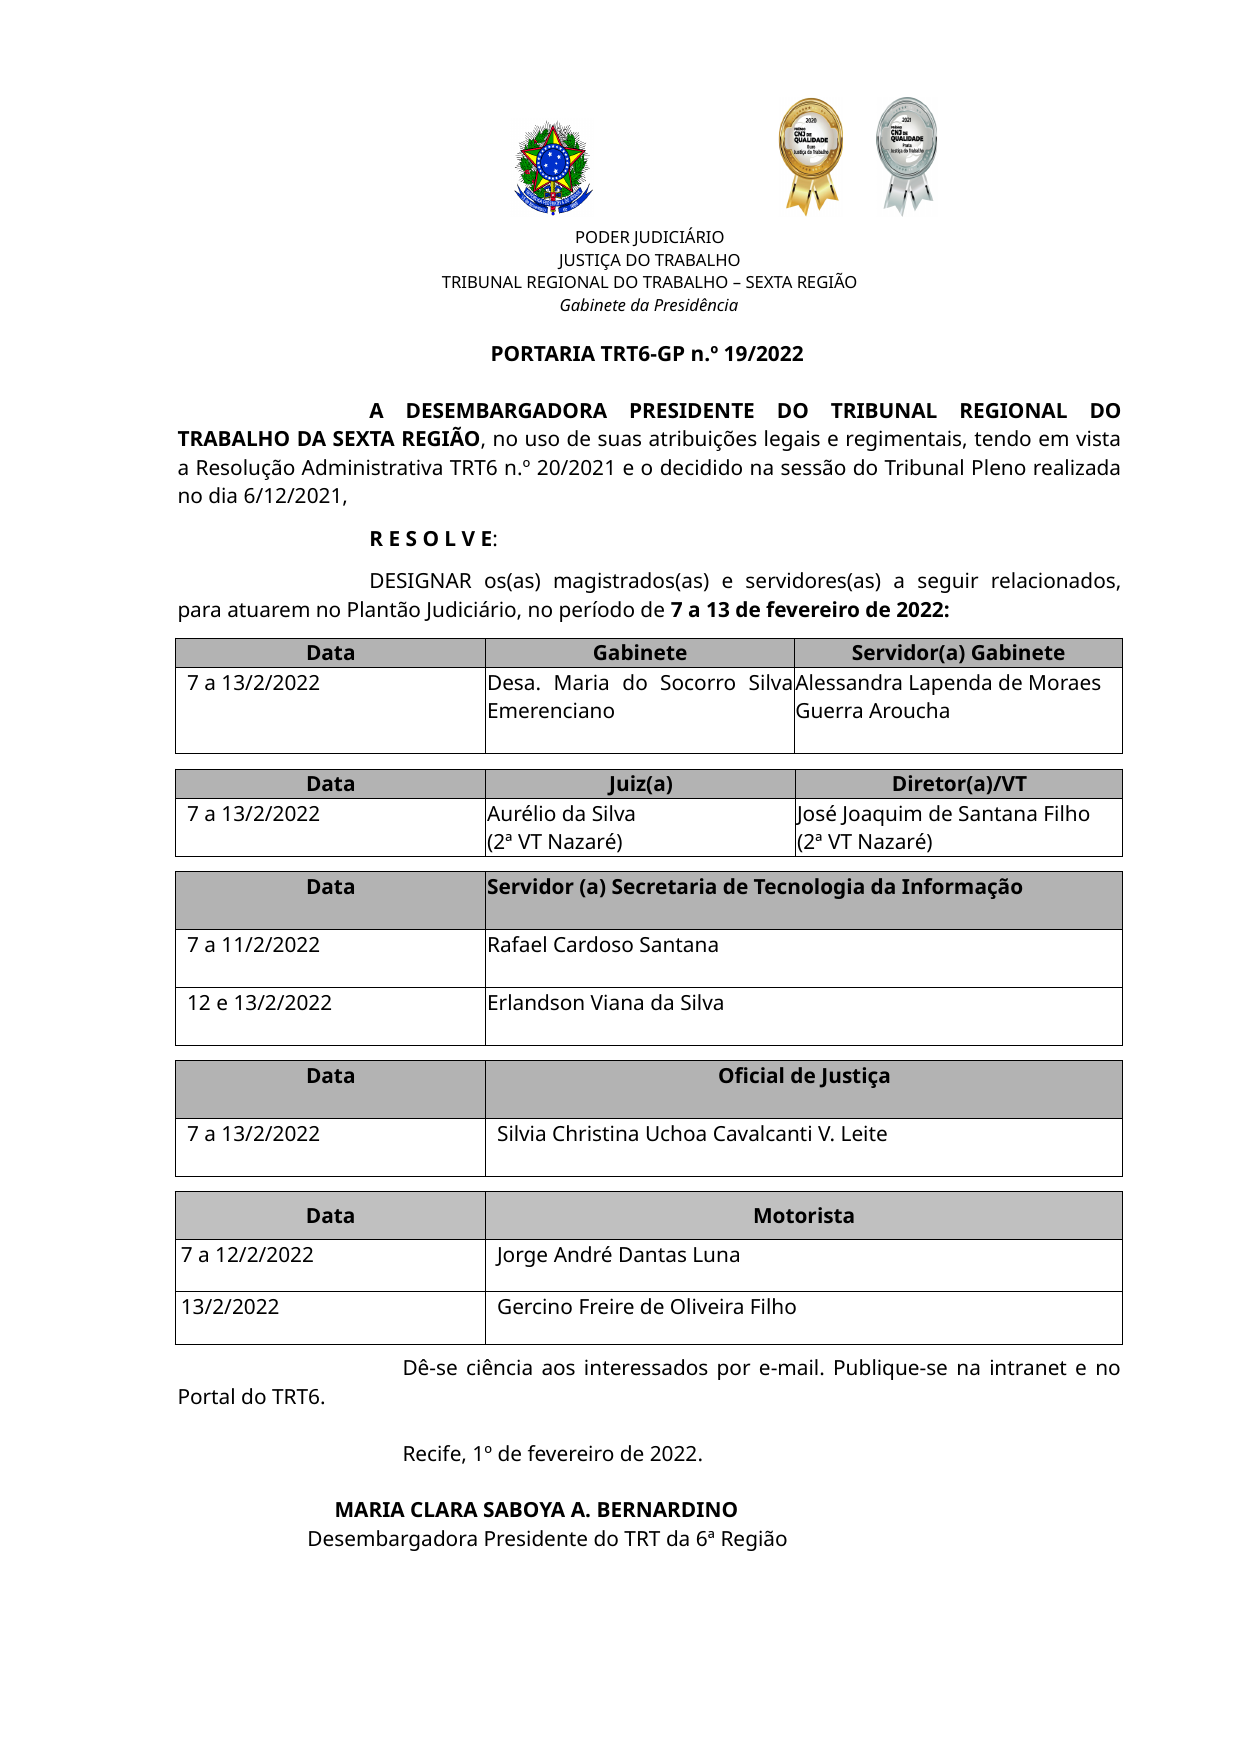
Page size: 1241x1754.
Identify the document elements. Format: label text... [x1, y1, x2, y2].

text MARIA CLARA SABOYA A. BERNARDINO [177, 1496, 1122, 1524]
table_header Data [176, 639, 485, 667]
table_header Data [176, 770, 485, 798]
table_cell Rafael Cardoso Santana [486, 930, 1122, 987]
table_header Data [176, 1192, 485, 1239]
text A DESEMBARGADORA PRESIDENTE DO TRIBUNAL REGIONAL DO TRABALHO DA SEXTA REGIÃO, no uso de suas atribuições legais e regimentais, tendo em vista a Resolução Administrativa TRT6 n.º 20/2021 e o decidido na sessão do Tribunal Pleno realizada no dia 6/12/2021, [177, 396, 1122, 510]
table_header Data [176, 872, 485, 929]
table_cell Jorge André Dantas Luna [486, 1240, 1122, 1291]
table_cell 7 a 13/2/2022 [176, 799, 485, 856]
picture [510, 118, 594, 217]
table_header Servidor(a) Gabinete [795, 639, 1122, 667]
table_cell 7 a 12/2/2022 [176, 1240, 485, 1291]
table_cell José Joaquim de Santana Filho (2ª VT Nazaré) [796, 799, 1122, 856]
table_cell Desa. Maria do Socorro Silva Emerenciano [486, 668, 794, 753]
table_header Gabinete [486, 639, 794, 667]
text R E S O L V E: [233, 524, 1122, 552]
table_header Data [176, 1061, 485, 1118]
table_header Oficial de Justiça [486, 1061, 1122, 1118]
table_cell 7 a 13/2/2022 [176, 668, 485, 753]
table_cell Silvia Christina Uchoa Cavalcanti V. Leite [486, 1119, 1122, 1176]
text Recife, 1º de fevereiro de 2022. [177, 1439, 1122, 1467]
table_header Motorista [486, 1192, 1122, 1239]
table_cell Erlandson Viana da Silva [486, 988, 1122, 1045]
table_cell 7 a 11/2/2022 [176, 930, 485, 987]
text Dê-se ciência aos interessados por e-mail. Publique-se na intranet e no Portal do TRT6. [177, 1353, 1122, 1410]
table_header Diretor(a)/VT [796, 770, 1122, 798]
table_cell Alessandra Lapenda de Moraes Guerra Aroucha [795, 668, 1122, 753]
text PORTARIA TRT6-GP n.º 19/2022 [177, 339, 1122, 367]
table_cell 12 e 13/2/2022 [176, 988, 485, 1045]
table_cell Aurélio da Silva (2ª VT Nazaré) [486, 799, 795, 856]
text Desembargadora Presidente do TRT da 6ª Região [177, 1524, 1122, 1552]
table_cell 13/2/2022 [176, 1292, 485, 1344]
table_header Juiz(a) [486, 770, 795, 798]
text DESIGNAR os(as) magistrados(as) e servidores(as) a seguir relacionados, para atuarem no Plantão Judiciário, no período de 7 a 13 de fevereiro de 2022: [177, 566, 1122, 623]
table_cell 7 a 13/2/2022 [176, 1119, 485, 1176]
table_cell Gercino Freire de Oliveira Filho [486, 1292, 1122, 1344]
table_header Servidor (a) Secretaria de Tecnologia da Informação [486, 872, 1122, 929]
